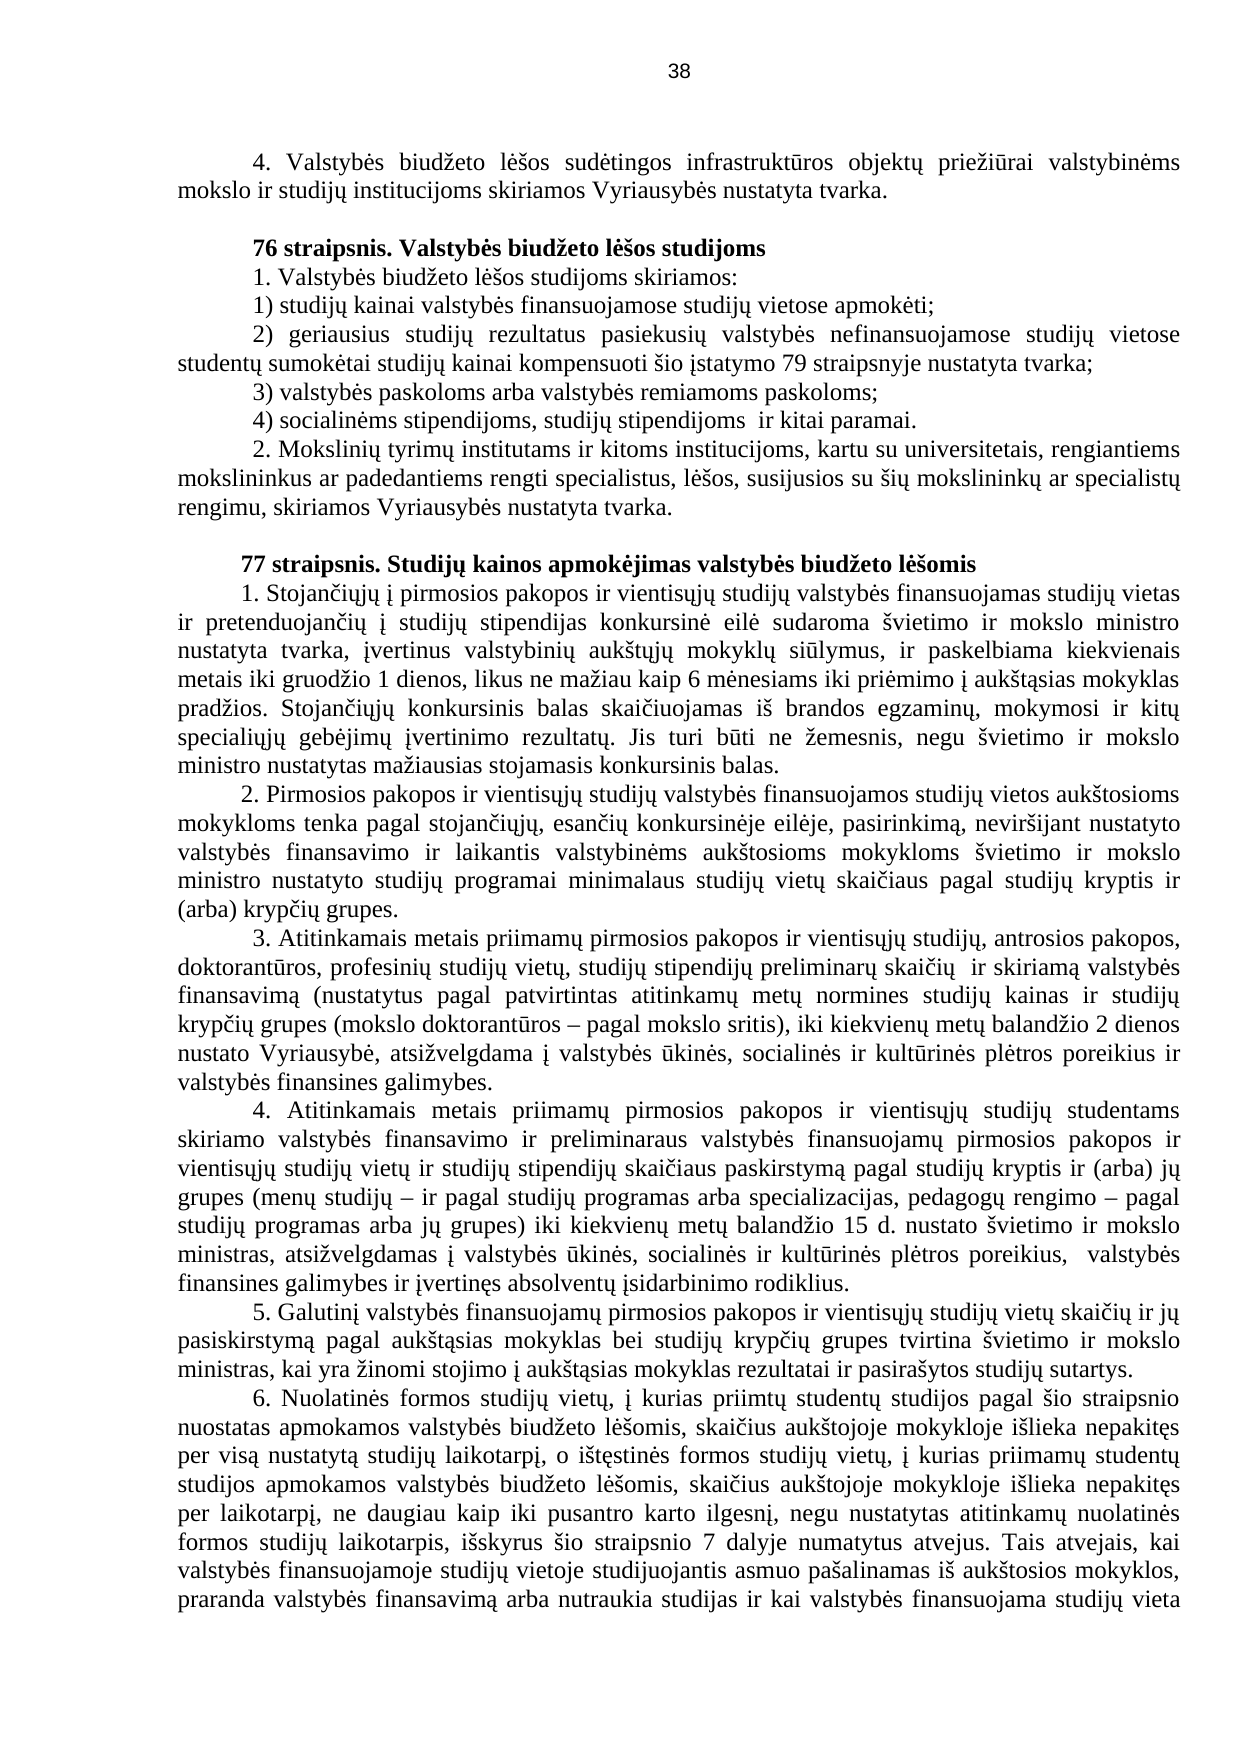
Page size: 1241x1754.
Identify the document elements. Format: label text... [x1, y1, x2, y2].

text 3. Atitinkamais metais priimamų pirmosios pakopos ir vientisųjų studijų, antrosios pakopos, doktorantūros, profesinių studijų vietų, studijų stipendijų preliminarų skaičių ir skiriamą valstybės finansavimą (nustatytus pagal patvirtintas atitinkamų metų normines studijų kainas ir studijų krypčių grupes (mokslo doktorantūros – pagal mokslo sritis), iki kiekvienų metų balandžio 2 dienos nustato Vyriausybė, atsižvelgdama į valstybės ūkinės, socialinės ir kultūrinės plėtros poreikius ir valstybės finansines galimybes. [177, 923, 1181, 1096]
text 2. Pirmosios pakopos ir vientisųjų studijų valstybės finansuojamos studijų vietos aukštosioms mokykloms tenka pagal stojančiųjų, esančių konkursinėje eilėje, pasirinkimą, neviršijant nustatyto valstybės finansavimo ir laikantis valstybinėms aukštosioms mokykloms švietimo ir mokslo ministro nustatyto studijų programai minimalaus studijų vietų skaičiaus pagal studijų kryptis ir (arba) krypčių grupes. [177, 779, 1181, 923]
text 1. Valstybės biudžeto lėšos studijoms skiriamos: [177, 262, 1181, 291]
text 4) socialinėms stipendijoms, studijų stipendijoms ir kitai paramai. [177, 406, 1181, 434]
text 77 straipsnis. Studijų kainos apmokėjimas valstybės biudžeto lėšomis [177, 549, 1181, 578]
text 1. Stojančiųjų į pirmosios pakopos ir vientisųjų studijų valstybės finansuojamas studijų vietas ir pretenduojančių į studijų stipendijas konkursinė eilė sudaroma švietimo ir mokslo ministro nustatyta tvarka, įvertinus valstybinių aukštųjų mokyklų siūlymus, ir paskelbiama kiekvienais metais iki gruodžio 1 dienos, likus ne mažiau kaip 6 mėnesiams iki priėmimo į aukštąsias mokyklas pradžios. Stojančiųjų konkursinis balas skaičiuojamas iš brandos egzaminų, mokymosi ir kitų specialiųjų gebėjimų įvertinimo rezultatų. Jis turi būti ne žemesnis, negu švietimo ir mokslo ministro nustatytas mažiausias stojamasis konkursinis balas. [177, 578, 1181, 779]
text 2) geriausius studijų rezultatus pasiekusių valstybės nefinansuojamose studijų vietose studentų sumokėtai studijų kainai kompensuoti šio įstatymo 79 straipsnyje nustatyta tvarka; [177, 319, 1181, 377]
text 3) valstybės paskoloms arba valstybės remiamoms paskoloms; [177, 377, 1181, 406]
text 2. Mokslinių tyrimų institutams ir kitoms institucijoms, kartu su universitetais, rengiantiems mokslininkus ar padedantiems rengti specialistus, lėšos, susijusios su šių mokslininkų ar specialistų rengimu, skiriamos Vyriausybės nustatyta tvarka. [177, 434, 1181, 521]
text 1) studijų kainai valstybės finansuojamose studijų vietose apmokėti; [177, 291, 1181, 319]
text 4. Valstybės biudžeto lėšos sudėtingos infrastruktūros objektų priežiūrai valstybinėms mokslo ir studijų institucijoms skiriamos Vyriausybės nustatyta tvarka. [177, 147, 1181, 204]
text 76 straipsnis. Valstybės biudžeto lėšos studijoms [177, 233, 1181, 262]
text 5. Galutinį valstybės finansuojamų pirmosios pakopos ir vientisųjų studijų vietų skaičių ir jų pasiskirstymą pagal aukštąsias mokyklas bei studijų krypčių grupes tvirtina švietimo ir mokslo ministras, kai yra žinomi stojimo į aukštąsias mokyklas rezultatai ir pasirašytos studijų sutartys. [177, 1297, 1181, 1383]
text 6. Nuolatinės formos studijų vietų, į kurias priimtų studentų studijos pagal šio straipsnio nuostatas apmokamos valstybės biudžeto lėšomis, skaičius aukštojoje mokykloje išlieka nepakitęs per visą nustatytą studijų laikotarpį, o ištęstinės formos studijų vietų, į kurias priimamų studentų studijos apmokamos valstybės biudžeto lėšomis, skaičius aukštojoje mokykloje išlieka nepakitęs per laikotarpį, ne daugiau kaip iki pusantro karto ilgesnį, negu nustatytas atitinkamų nuolatinės formos studijų laikotarpis, išskyrus šio straipsnio 7 dalyje numatytus atvejus. Tais atvejais, kai valstybės finansuojamoje studijų vietoje studijuojantis asmuo pašalinamas iš aukštosios mokyklos, praranda valstybės finansavimą arba nutraukia studijas ir kai valstybės finansuojama studijų vieta [177, 1383, 1181, 1613]
text 4. Atitinkamais metais priimamų pirmosios pakopos ir vientisųjų studijų studentams skiriamo valstybės finansavimo ir preliminaraus valstybės finansuojamų pirmosios pakopos ir vientisųjų studijų vietų ir studijų stipendijų skaičiaus paskirstymą pagal studijų kryptis ir (arba) jų grupes (menų studijų – ir pagal studijų programas arba specializacijas, pedagogų rengimo – pagal studijų programas arba jų grupes) iki kiekvienų metų balandžio 15 d. nustato švietimo ir mokslo ministras, atsižvelgdamas į valstybės ūkinės, socialinės ir kultūrinės plėtros poreikius, valstybės finansines galimybes ir įvertinęs absolventų įsidarbinimo rodiklius. [177, 1096, 1181, 1297]
